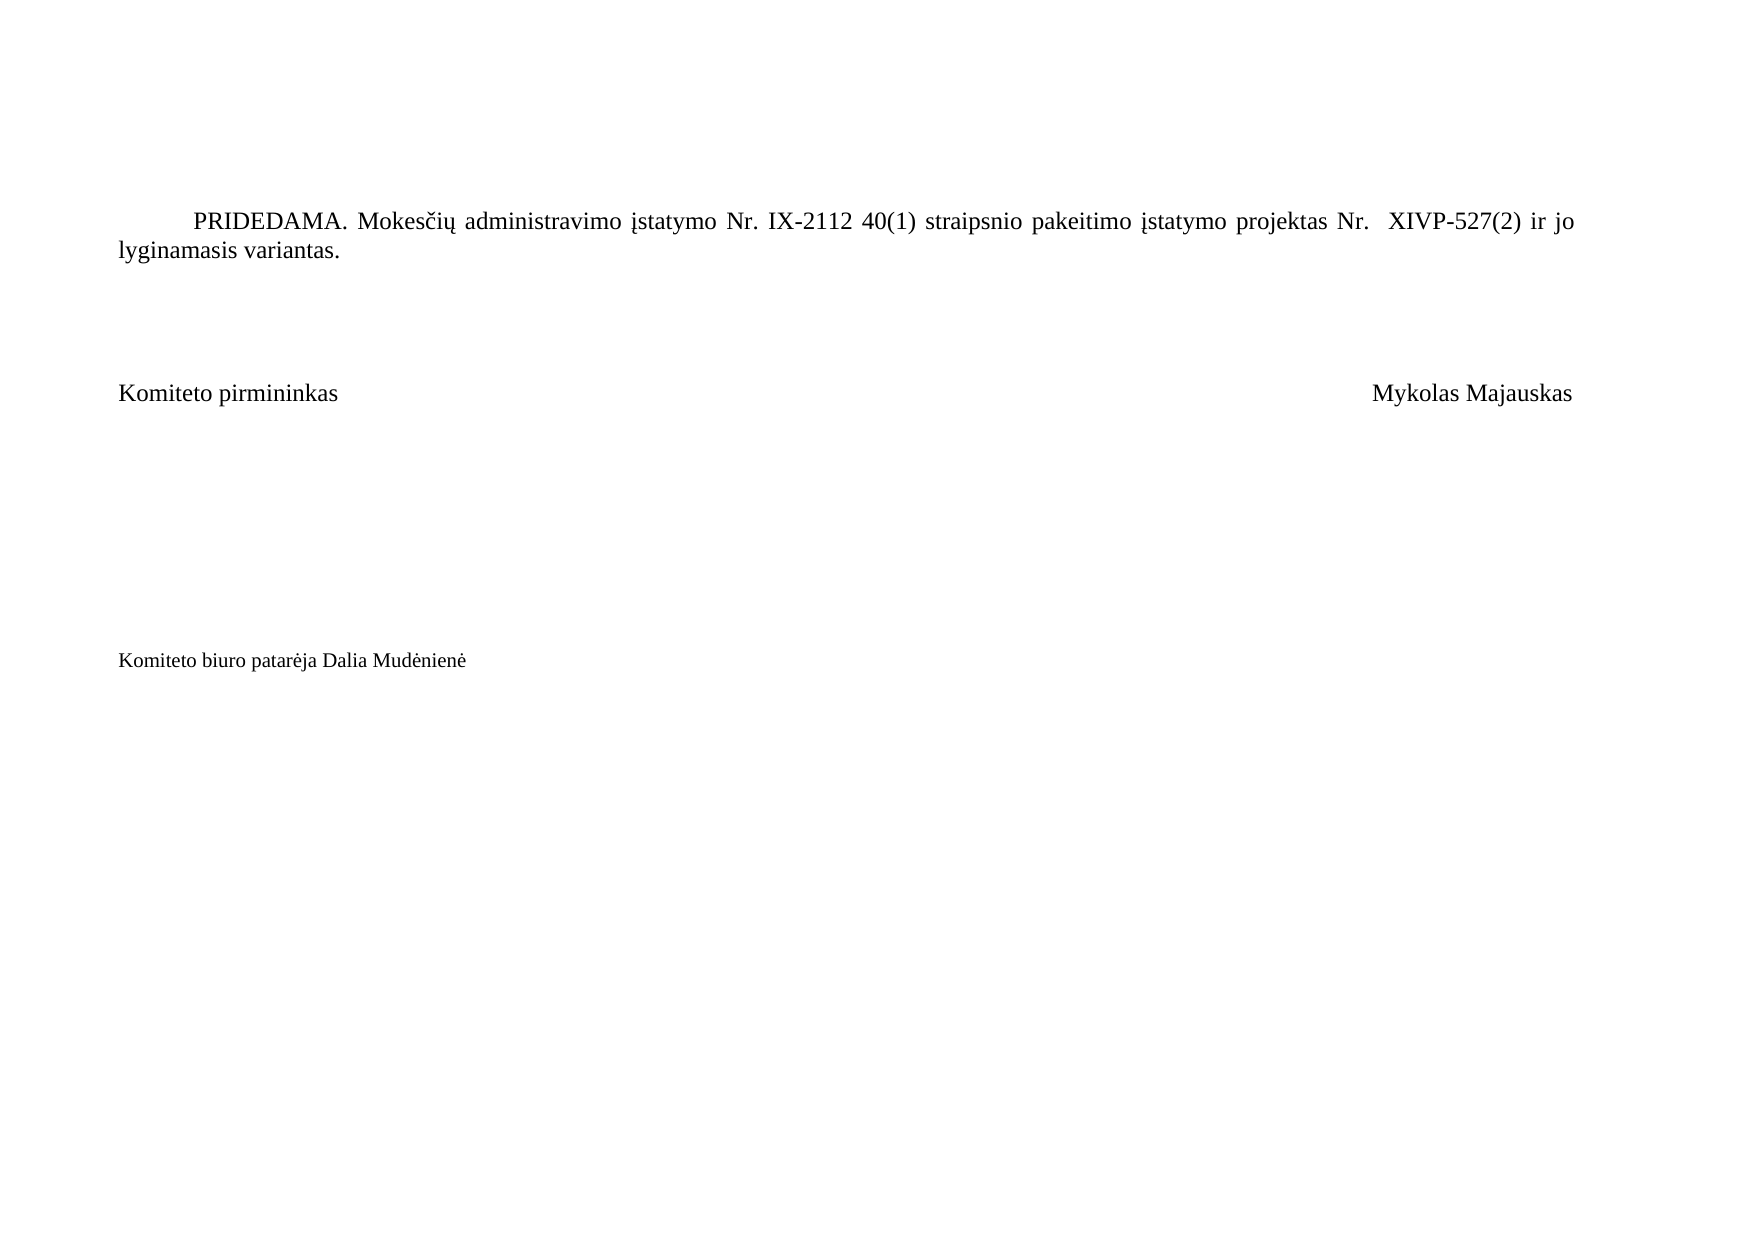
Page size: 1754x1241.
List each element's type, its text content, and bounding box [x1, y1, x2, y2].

text Komiteto biuro patarėja Dalia Mudėnienė [118, 648, 1577, 672]
text Komiteto pirmininkas Mykolas Majauskas [118, 378, 1577, 407]
text PRIDEDAMA. Mokesčių administravimo įstatymo Nr. IX-2112 40(1) straipsnio pakeitimo įstatymo projektas Nr. XIVP-527(2) ir jo lyginamasis variantas. [118, 206, 1577, 263]
